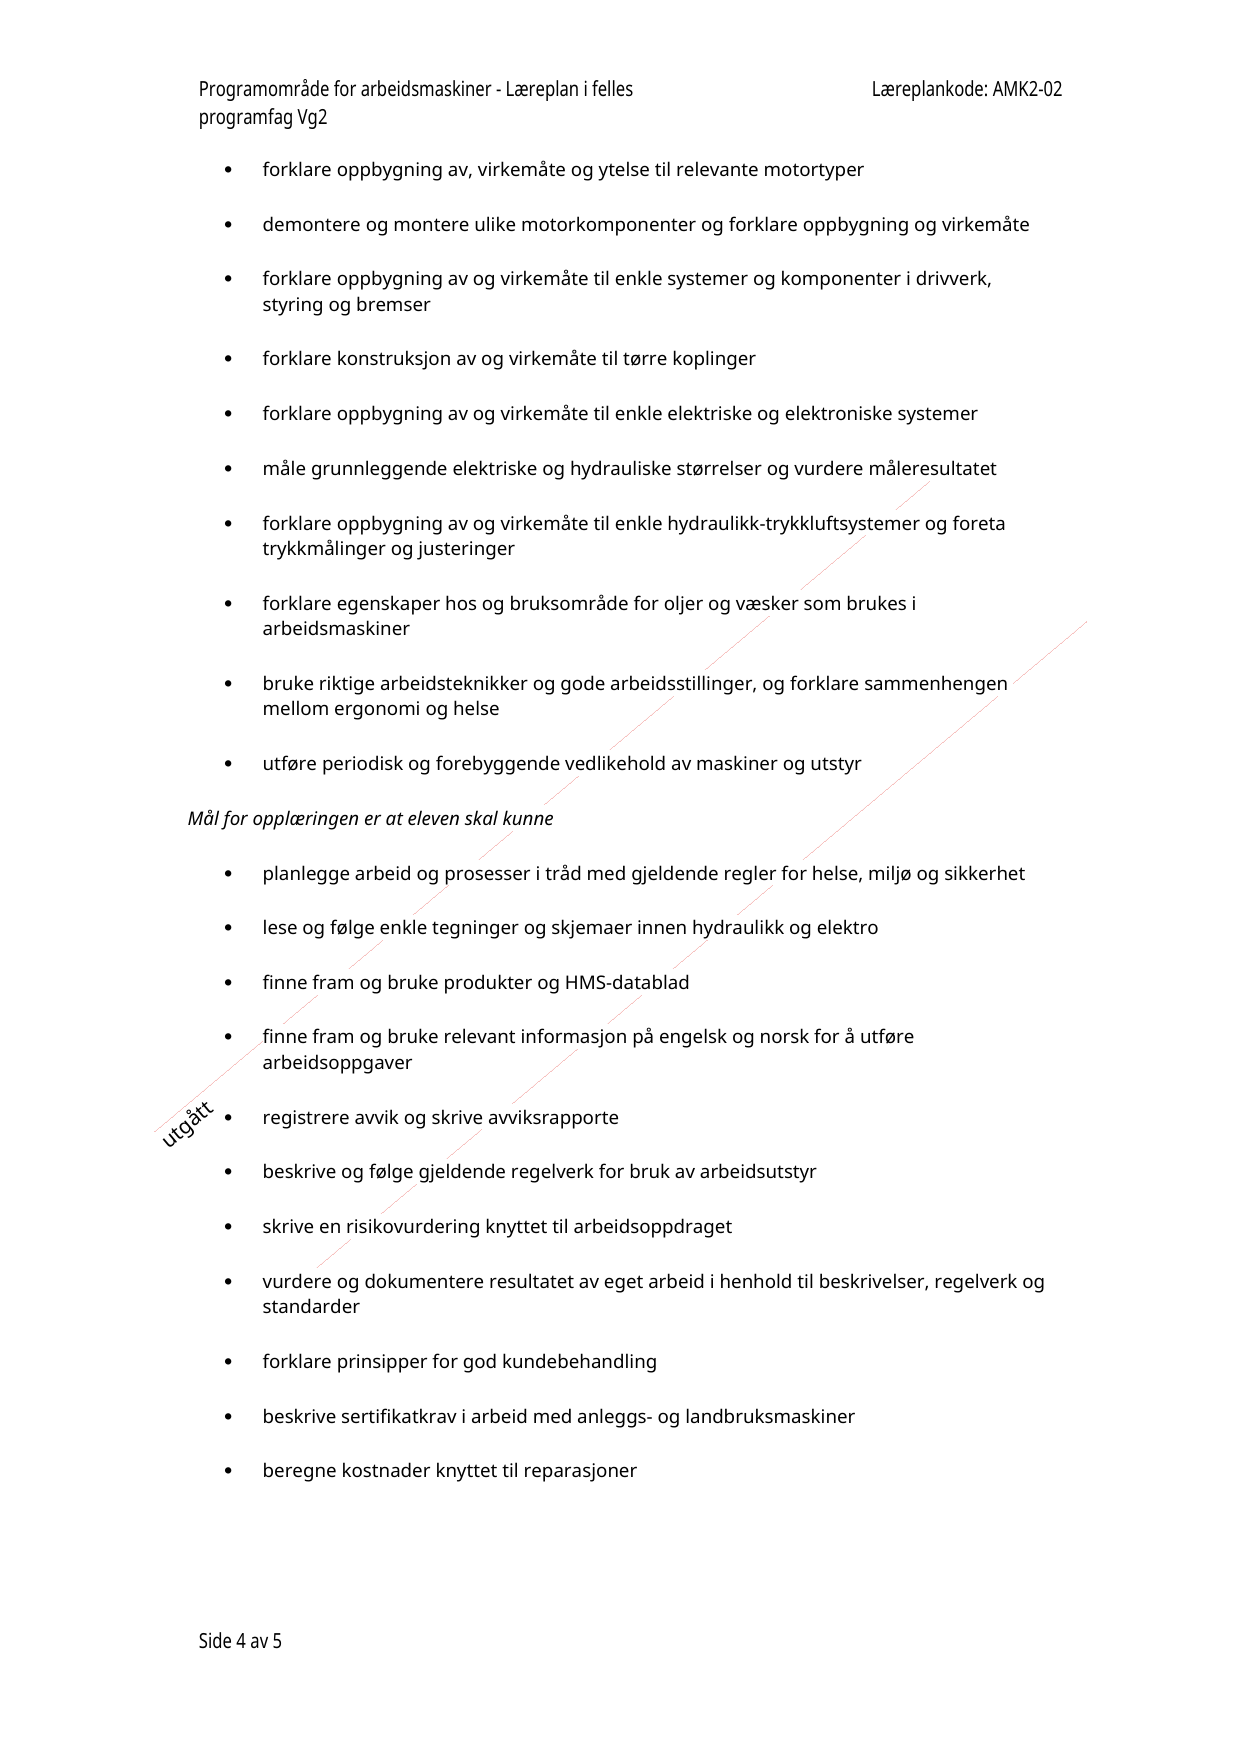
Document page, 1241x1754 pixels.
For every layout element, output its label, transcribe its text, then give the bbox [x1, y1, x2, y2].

list skrive en risikovurdering knyttet til arbeidsoppdraget [225, 1213, 380, 1239]
list utføre periodisk og forebyggende vedlikehold av maskiner og utstyr [867, 750, 932, 776]
list skrive en risikovurdering knyttet til arbeidsoppdraget [382, 1213, 1053, 1239]
list forklare egenskaper hos og bruksområde for oljer og væsker som brukes i arbeidsmaskiner [225, 590, 263, 641]
list forklare oppbygning av, virkemåte og ytelse til relevante motortyper [869, 156, 1053, 182]
list lese og følge enkle tegninger og skjemaer innen hydraulikk og elektro [739, 914, 1053, 940]
list vurdere og dokumentere resultatet av eget arbeid i henhold til beskrivelser, regelverk og standarder [365, 1268, 1053, 1319]
list forklare oppbygning av og virkemåte til enkle hydraulikk-trykkluftsystemer og foreta trykkmålinger og justeringer [836, 510, 1053, 561]
list forklare konstruksjon av og virkemåte til tørre koplinger [761, 346, 1053, 371]
list finne fram og bruke relevant informasjon på engelsk og norsk for å utføre arbeidsoppgaver [225, 1024, 263, 1071]
list finne fram og bruke produkter og HMS-datablad [695, 969, 1053, 995]
list bruke riktige arbeidsteknikker og gode arbeidsstillinger, og forklare sammenhengen mellom ergonomi og helse [504, 696, 672, 721]
list finne fram og bruke relevant informasjon på engelsk og norsk for å utføre arbeidsoppgaver [548, 1024, 1053, 1075]
list forklare prinsipper for god kundebehandling [225, 1348, 263, 1374]
list registrere avvik og skrive avviksrapporte [624, 1104, 1053, 1129]
list finne fram og bruke produkter og HMS-datablad [225, 969, 263, 995]
list forklare oppbygning av og virkemåte til enkle systemer og komponenter i drivverk, styring og bremser [436, 266, 1053, 317]
text Mål for opplæringen er at eleven skal kunne [561, 805, 866, 831]
list forklare oppbygning av og virkemåte til enkle hydraulikk-trykkluftsystemer og foreta trykkmålinger og justeringer [520, 535, 864, 561]
list bruke riktige arbeidsteknikker og gode arbeidsstillinger, og forklare sammenhengen mellom ergonomi og helse [646, 696, 996, 721]
text Mål for opplæringen er at eleven skal kunne [839, 805, 1053, 831]
list forklare oppbygning av og virkemåte til enkle elektriske og elektroniske systemer [983, 400, 1053, 426]
list forklare prinsipper for god kundebehandling [662, 1348, 1053, 1374]
list forklare egenskaper hos og bruksområde for oljer og væsker som brukes i arbeidsmaskiner [415, 616, 767, 641]
list forklare egenskaper hos og bruksområde for oljer og væsker som brukes i arbeidsmaskiner [741, 590, 1053, 641]
list finne fram og bruke relevant informasjon på engelsk og norsk for å utføre arbeidsoppgaver [417, 1049, 576, 1075]
list beskrive og følge gjeldende regelverk for bruk av arbeidsutstyr [822, 1159, 1053, 1184]
list bruke riktige arbeidsteknikker og gode arbeidsstillinger, og forklare sammenhengen mellom ergonomi og helse [970, 670, 1053, 721]
list registrere avvik og skrive avviksrapporte [225, 1104, 263, 1129]
list beregne kostnader knyttet til reparasjoner [642, 1458, 1053, 1483]
list beskrive sertifikatkrav i arbeid med anleggs- og landbruksmaskiner [860, 1403, 1053, 1428]
list lese og følge enkle tegninger og skjemaer innen hydraulikk og elektro [225, 914, 412, 940]
list utføre periodisk og forebyggende vedlikehold av maskiner og utstyr [904, 750, 1053, 776]
list beregne kostnader knyttet til reparasjoner [225, 1458, 263, 1483]
